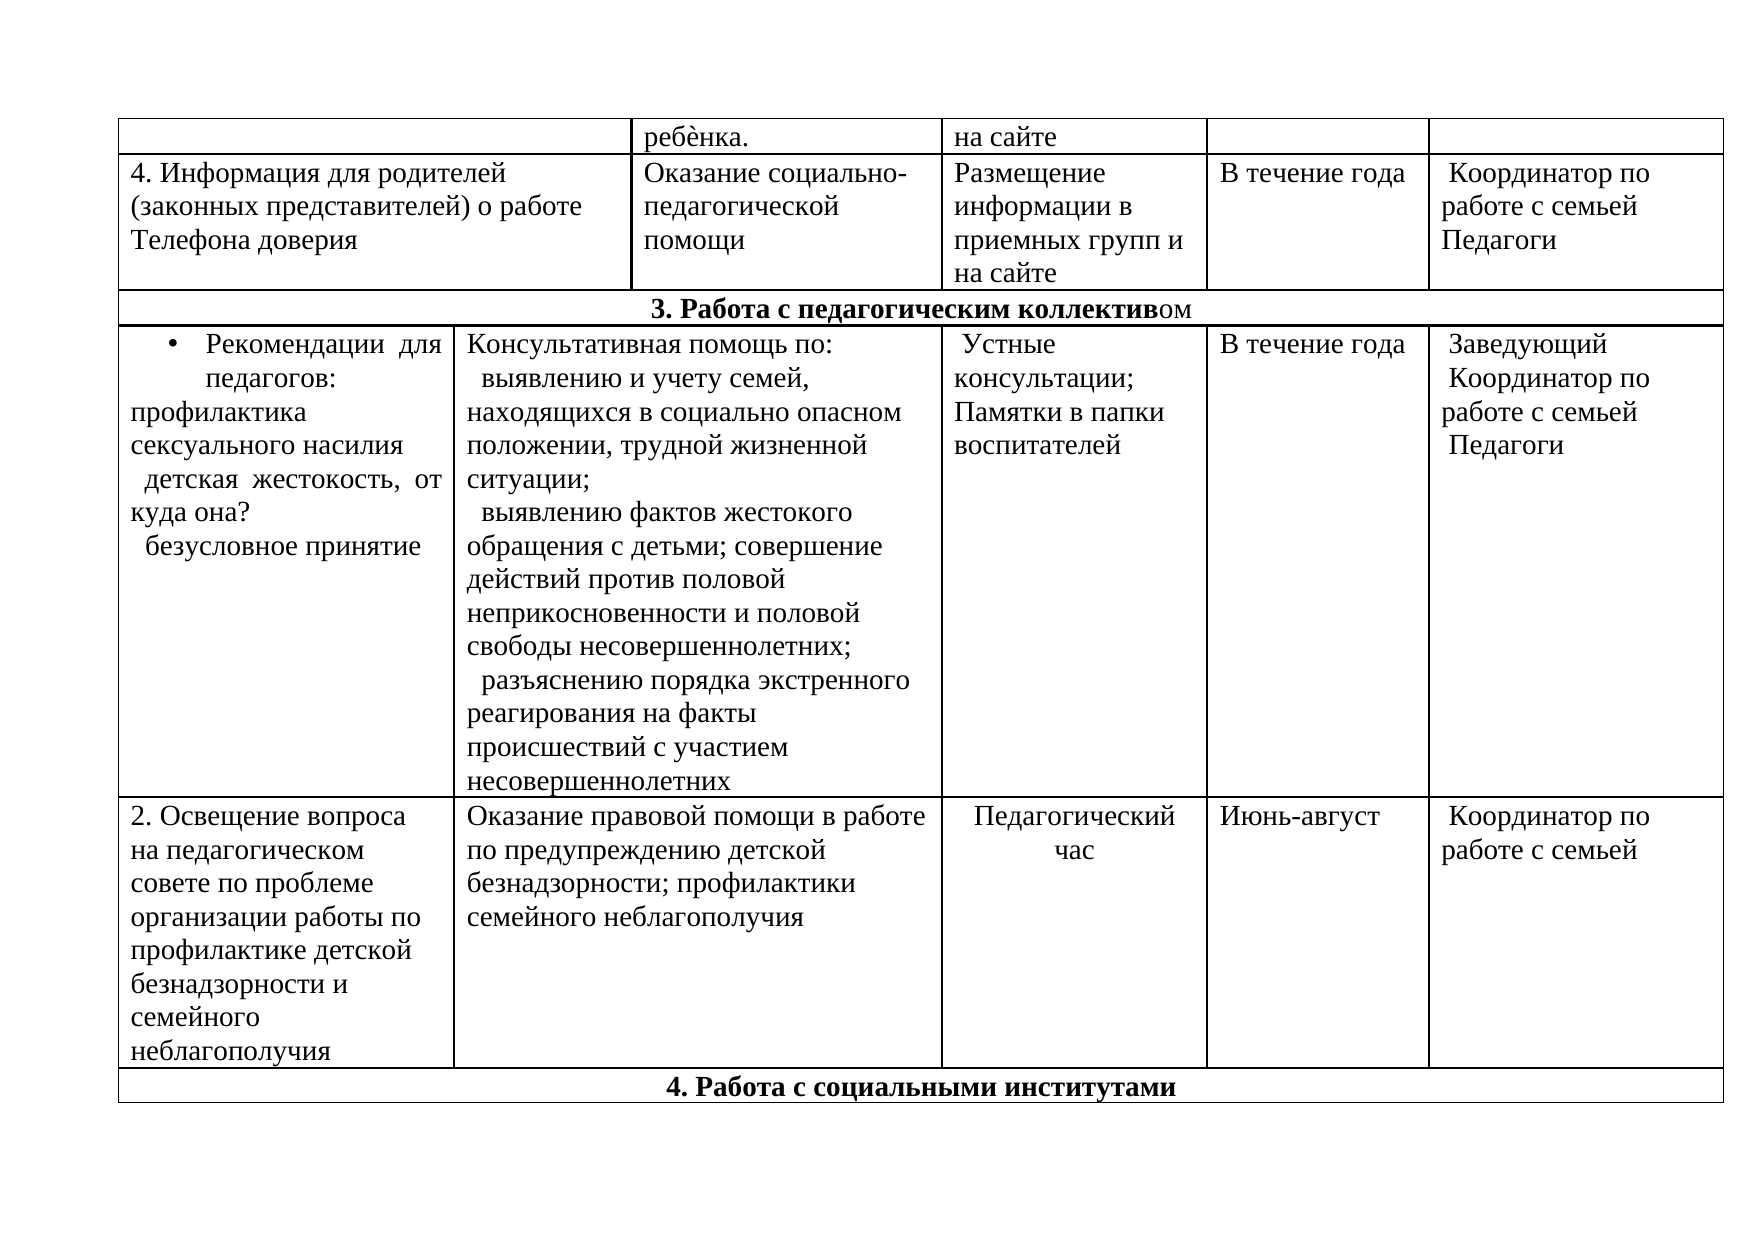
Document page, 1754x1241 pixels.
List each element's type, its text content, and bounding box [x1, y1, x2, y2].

table_cell Консультативная помощь по: выявлению и учету семей, находящихся в социально опасном положении, трудной жизненной ситуации; выявлению фактов жестокого обращения с детьми; совершение действий против половой неприкосновенности и половой свободы несовершеннолетних; разъяснению порядка экстренного реагирования на факты происшествий с участием несовершеннолетних [455, 327, 941, 796]
table_cell 4. Информация для родителей (законных представителей) о работе Телефона доверия [119, 155, 630, 289]
table_cell Педагогический час [943, 798, 1206, 1067]
table_cell ребѐнка. [633, 119, 941, 153]
table_cell 2. Освещение вопроса на педагогическом совете по проблеме организации работы по профилактике детской безнадзорности и семейного неблагополучия [119, 798, 453, 1067]
table_cell Устные консультации; Памятки в папки воспитателей [943, 327, 1206, 796]
table_cell Оказание правовой помощи в работе по предупреждению детской безнадзорности; профилактики семейного неблагополучия [455, 798, 941, 1067]
table_cell [119, 119, 630, 153]
table_cell на сайте [943, 119, 1206, 153]
table_cell Координатор по работе с семьей [1430, 798, 1723, 1067]
table_cell 4. Работа с социальными институтами [119, 1069, 1723, 1102]
table_cell Рекомендации для педагогов: профилактика сексуального насилия детская жестокость, от куда она? безусловное принятие [119, 327, 453, 796]
table_cell [1208, 119, 1428, 153]
table_cell Координатор по работе с семьей Педагоги [1430, 155, 1723, 289]
table_cell Июнь-август [1208, 798, 1428, 1067]
table_cell [1430, 119, 1723, 153]
table_cell В течение года [1208, 155, 1428, 289]
table_cell Заведующий Координатор по работе с семьей Педагоги [1430, 327, 1723, 796]
table_cell Оказание социально-педагогической помощи [633, 155, 941, 289]
table_cell Размещение информации в приемных групп и на сайте [943, 155, 1206, 289]
table_cell В течение года [1208, 327, 1428, 796]
table_cell 3. Работа с педагогическим коллективом [119, 291, 1723, 324]
